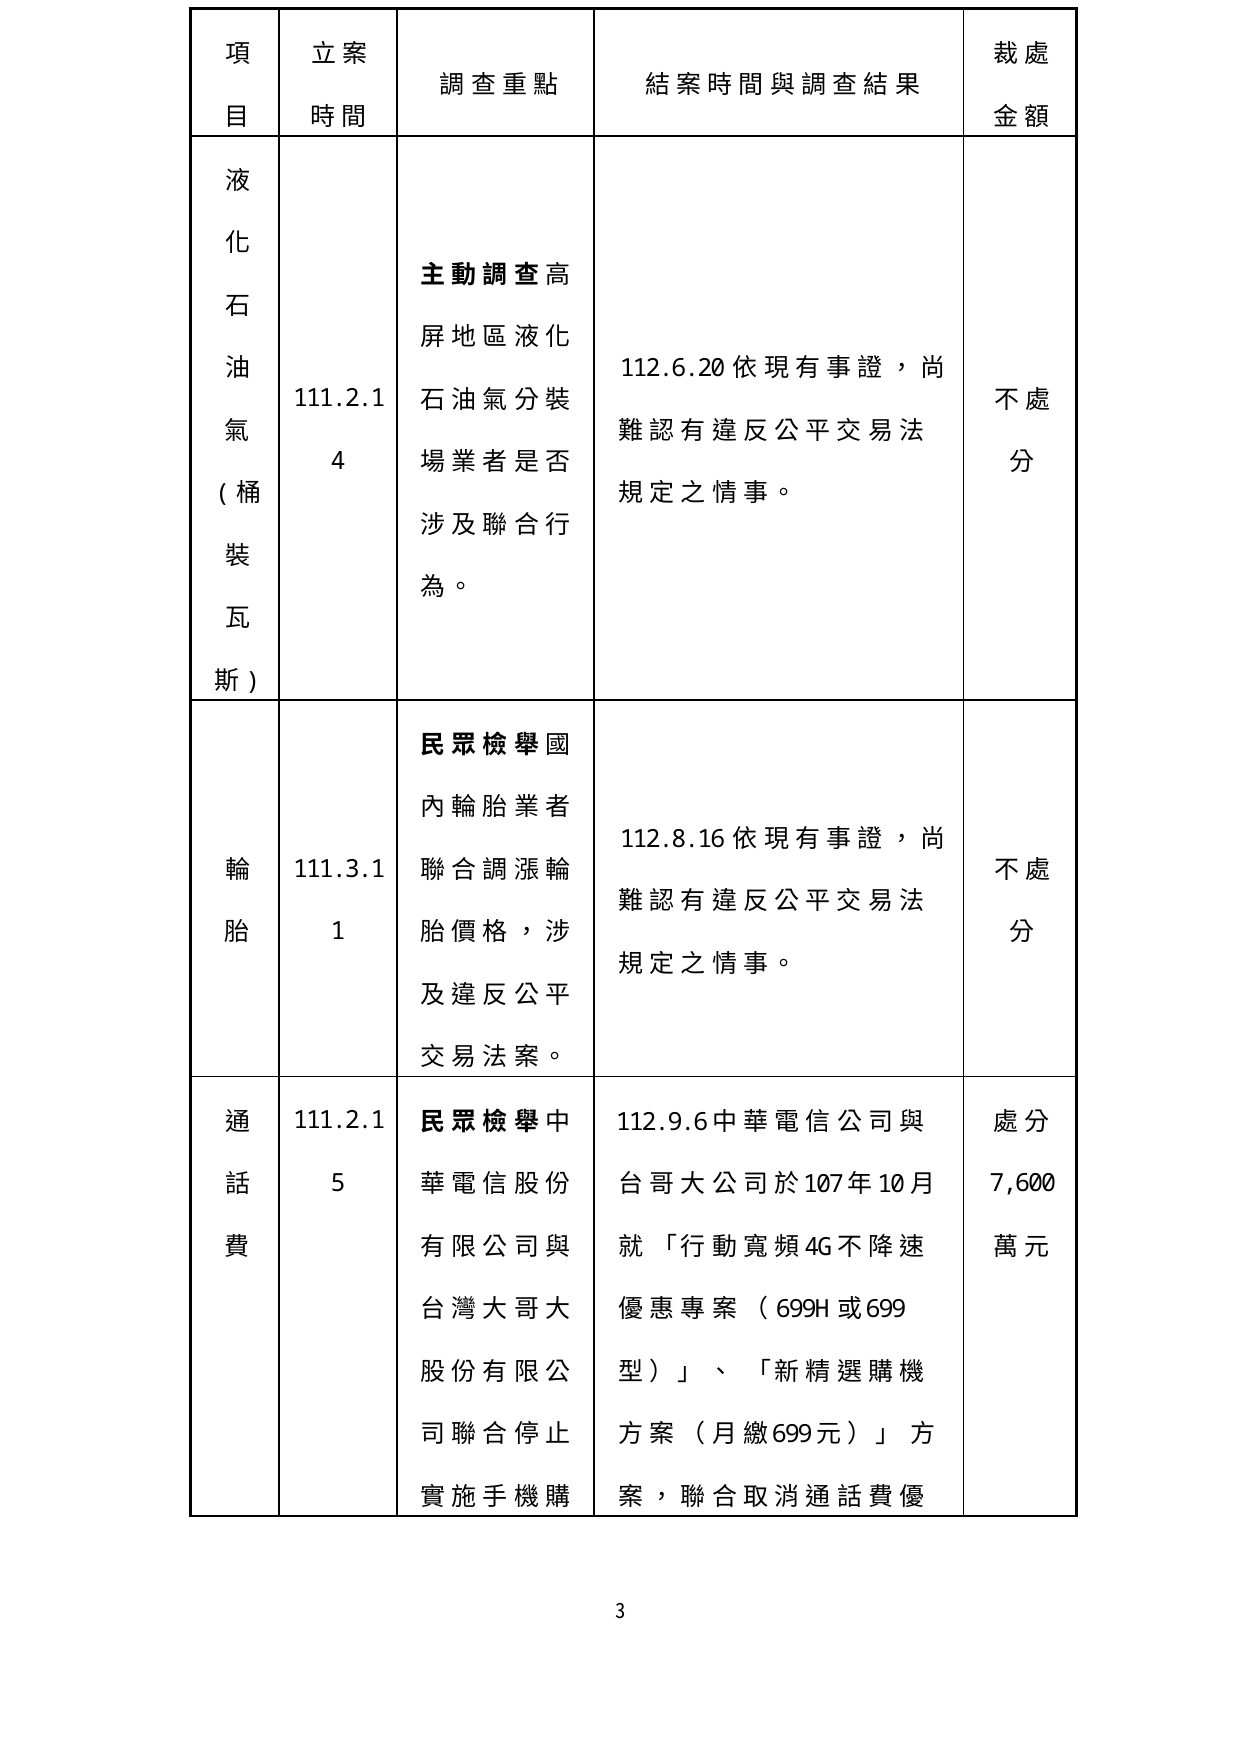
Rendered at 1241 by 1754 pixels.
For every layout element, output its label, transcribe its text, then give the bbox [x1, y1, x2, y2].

table_cell 處分 7,600萬元 [964, 1077, 1075, 1515]
table_header 調查重點 [398, 10, 593, 135]
table_cell 111.2.14 [280, 137, 396, 699]
table_cell 112.9.6中華電信公司與台哥大公司於107年10月就「行動寬頻4G不降速優惠專案（699H或699型）」、「新精選購機方案（月繳699元）」方案，聯合取消通話費優 [595, 1077, 963, 1515]
table_header 項目 [192, 10, 278, 135]
table_cell 不處分 [964, 701, 1075, 1076]
table_cell 主動調查高屏地區液化石油氣分裝場業者是否涉及聯合行為。 [398, 137, 593, 699]
table_cell 液化石油氣(桶裝瓦斯) [192, 137, 278, 699]
table_cell 輪胎 [192, 701, 278, 1076]
table_cell 112.6.20依現有事證，尚難認有違反公平交易法規定之情事。 [595, 137, 963, 699]
table_cell 112.8.16依現有事證，尚難認有違反公平交易法規定之情事。 [595, 701, 963, 1076]
table_cell 111.2.15 [280, 1077, 396, 1515]
table_cell 通話費 [192, 1077, 278, 1515]
table_header 立案時間 [280, 10, 396, 135]
table_cell 民眾檢舉中華電信股份有限公司與台灣大哥大股份有限公司聯合停止實施手機購 [398, 1077, 593, 1515]
table_cell 111.3.11 [280, 701, 396, 1076]
table_header 結案時間與調查結果 [595, 10, 963, 135]
table_cell 民眾檢舉國內輪胎業者聯合調漲輪胎價格，涉及違反公平交易法案。 [398, 701, 593, 1076]
table_cell 不處分 [964, 137, 1075, 699]
table_header 裁處 金額 [964, 10, 1075, 135]
